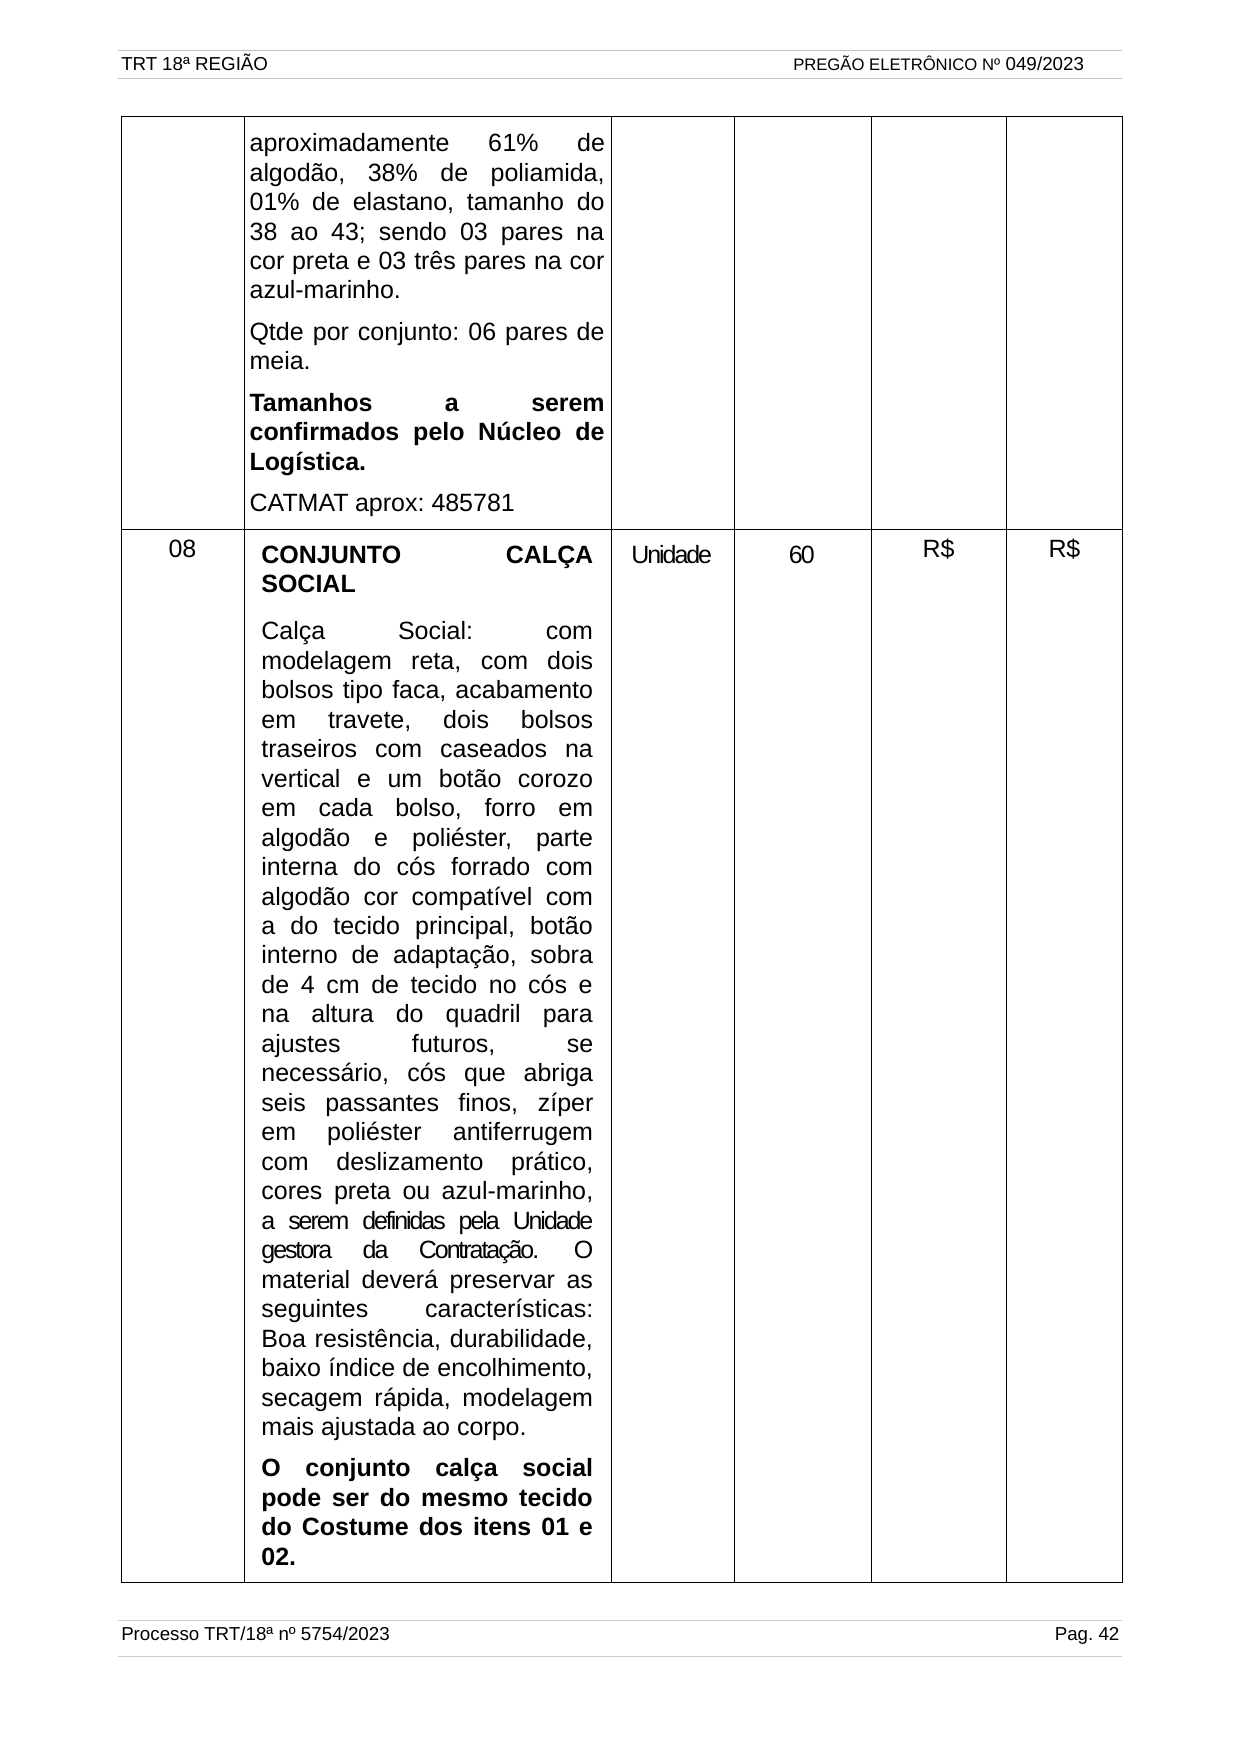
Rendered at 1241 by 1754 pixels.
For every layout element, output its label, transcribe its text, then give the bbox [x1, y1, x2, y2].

table_cell 08 [122, 530, 244, 1582]
table_cell CONJUNTO CALÇA SOCIAL Calça Social: com modelagem reta, com dois bolsos tipo faca, acabamento em travete, dois bolsos traseiros com caseados na vertical e um botão corozo em cada bolso, forro em algodão e poliéster, parte interna do cós forrado com algodão cor compatível com a do tecido principal, botão interno de adaptação, sobra de 4 cm de tecido no cós e na altura do quadril para ajustes futuros, se necessário, cós que abriga seis passantes finos, zíper em poliéster antiferrugem com deslizamento prático, cores preta ou azul-marinho, a serem definidas pela Unidade gestora da Contratação. O material deverá preservar as seguintes características: Boa resistência, durabilidade, baixo índice de encolhimento, secagem rápida, modelagem mais ajustada ao corpo. O conjunto calça social pode ser do mesmo tecido do Costume dos itens 01 e 02. [245, 530, 611, 1582]
table_cell R$ [872, 530, 1006, 1582]
table_cell 60 [735, 530, 871, 1582]
table_cell [612, 117, 734, 528]
table_cell [735, 117, 871, 528]
table_cell [1007, 117, 1122, 528]
table_cell [122, 117, 244, 528]
table_cell aproximadamente 61% de algodão, 38% de poliamida, 01% de elastano, tamanho do 38 ao 43; sendo 03 pares na cor preta e 03 três pares na cor azul-marinho. Qtde por conjunto: 06 pares de meia. Tamanhos a serem confirmados pelo Núcleo de Logística. CATMAT aprox: 485781 [245, 117, 611, 528]
table_cell R$ [1007, 530, 1122, 1582]
table_cell [872, 117, 1006, 528]
table_cell Unidade [612, 530, 734, 1582]
